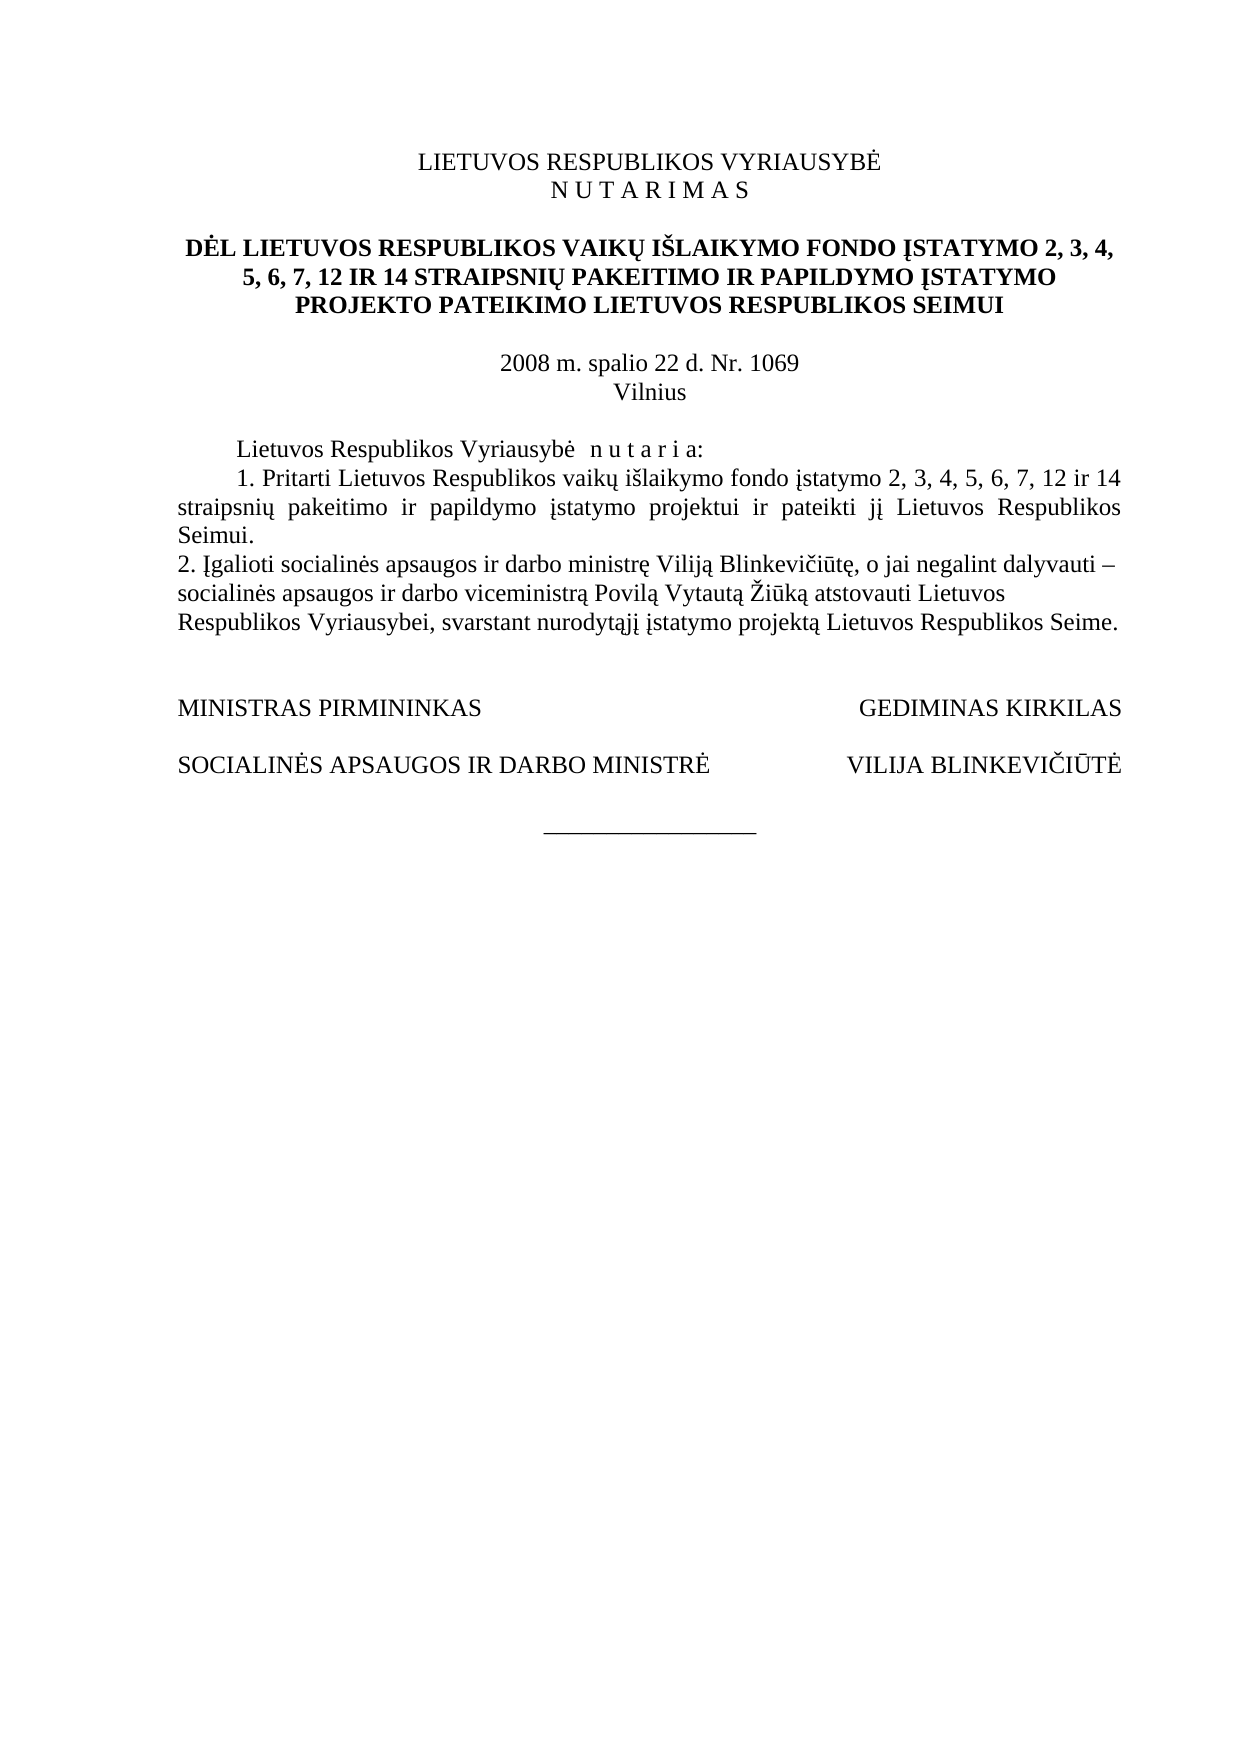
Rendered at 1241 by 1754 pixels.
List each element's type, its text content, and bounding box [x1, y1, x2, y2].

text SOCIALINĖS APSAUGOS IR DARBO MINISTRĖ VILIJA BLINKEVIČIŪTĖ [177, 751, 1122, 779]
text MINISTRAS PIRMININKAS GEDIMINAS KIRKILAS [177, 693, 1122, 722]
text Vilnius [177, 377, 1122, 406]
text 1. Pritarti Lietuvos Respublikos vaikų išlaikymo fondo įstatymo 2, 3, 4, 5, 6, 7, 12 ir 14 straipsnių pakeitimo ir papildymo įstatymo projektui ir pateikti jį Lietuvos Respublikos Seimui. [177, 463, 1122, 549]
text 2. Įgalioti socialinės apsaugos ir darbo ministrę Viliją Blinkevičiūtę, o jai negalint dalyvauti – socialinės apsaugos ir darbo viceministrą Povilą Vytautą Žiūką atstovauti Lietuvos Respublikos Vyriausybei, svarstant nurodytąjį įstatymo projektą Lietuvos Respublikos Seime. [177, 549, 1122, 636]
text Lietuvos Respublikos Vyriausybė nutaria: [177, 434, 1122, 463]
text Lietuvos Respublikos Vyriausybė [177, 147, 1122, 176]
text _________________ [177, 808, 1122, 837]
text NUTARIMAS [177, 176, 1122, 204]
text 2008 m. spalio 22 d. Nr. 1069 [177, 348, 1122, 377]
text DĖL LIETUVOS RESPUBLIKOS VAIKŲ IŠLAIKYMO FONDO ĮSTATYMO 2, 3, 4, 5, 6, 7, 12 IR 14 STRAIPSNIŲ PAKEITIMO IR PAPILDYMO ĮSTATYMO PROJEKTO PATEIKIMO LIETUVOS RESPUBLIKOS SEIMUI [177, 233, 1122, 319]
